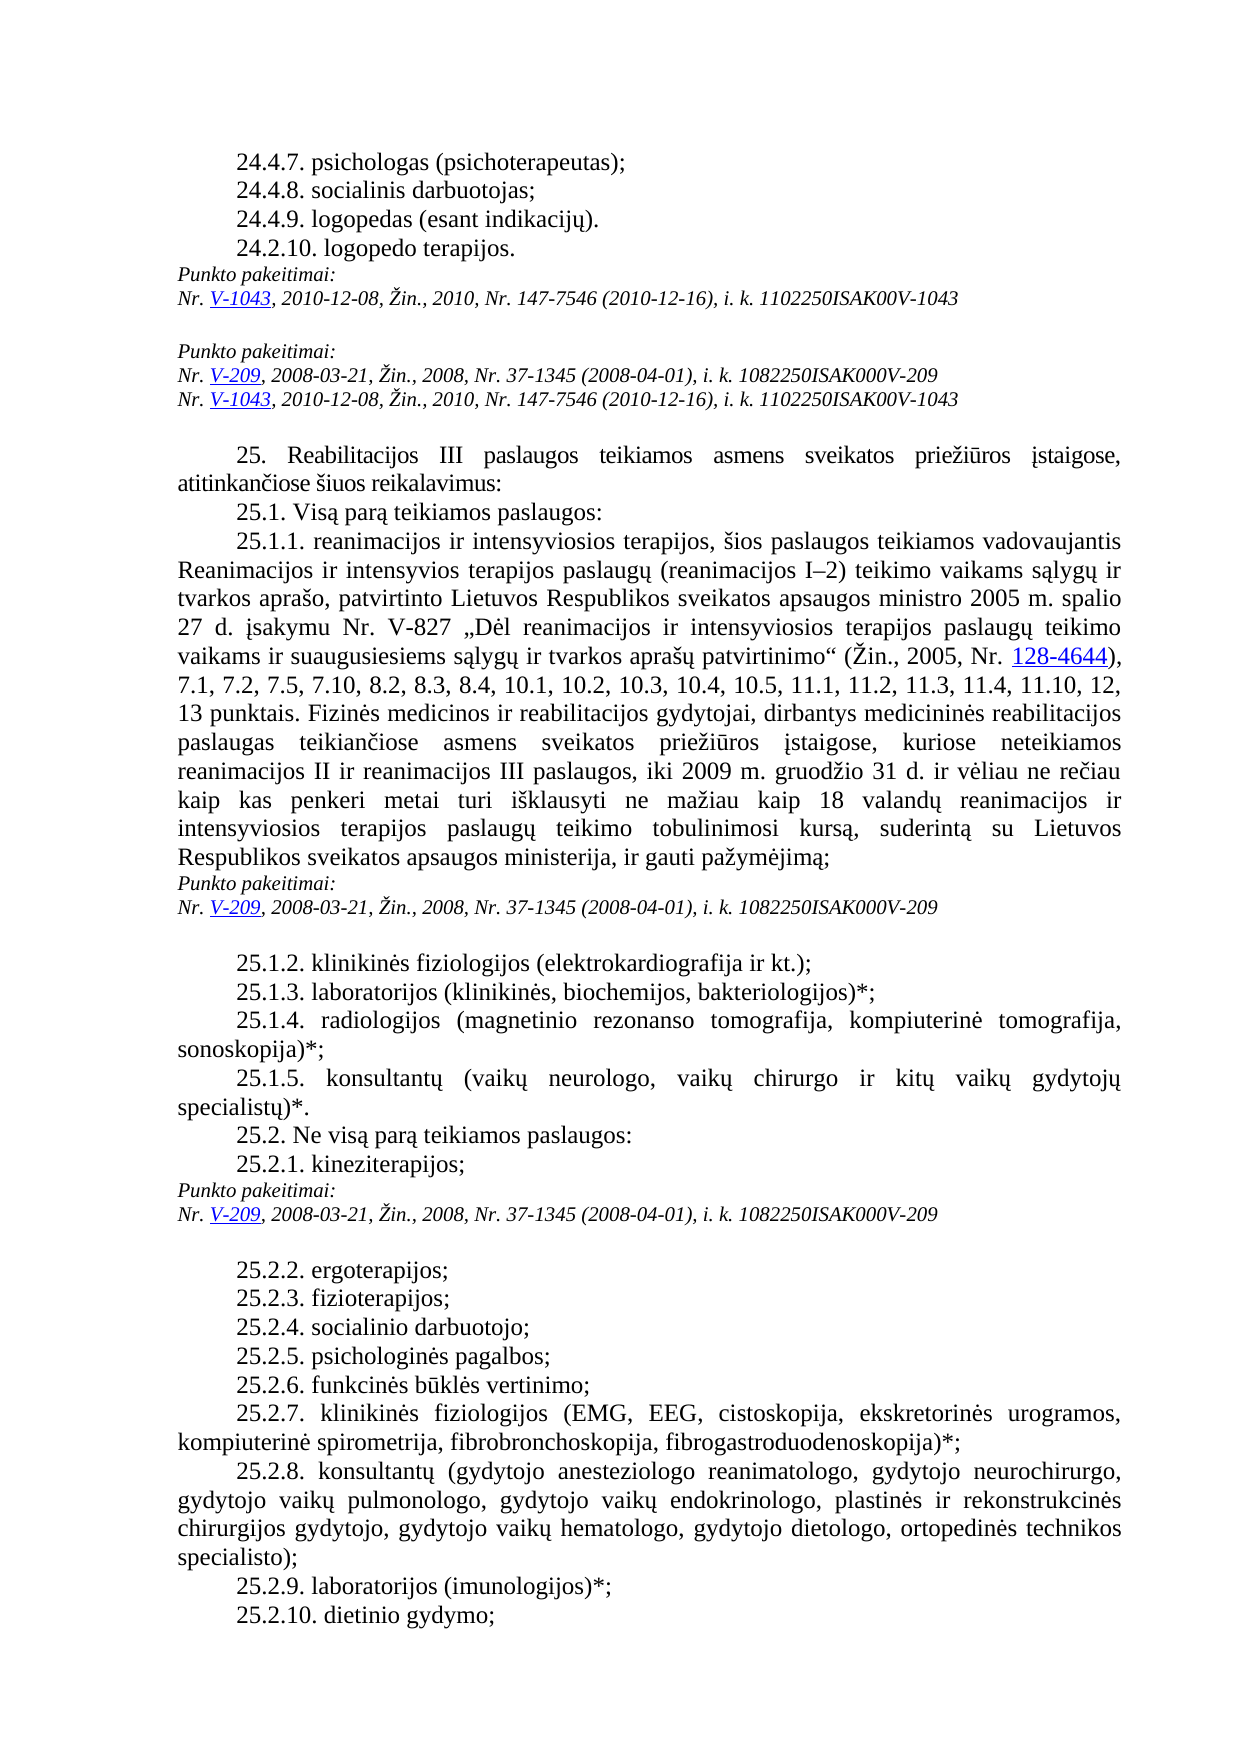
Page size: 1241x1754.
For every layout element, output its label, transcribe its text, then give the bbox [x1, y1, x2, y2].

text 25.1. Visą parą teikiamos paslaugos: [177, 497, 1122, 526]
text Nr. V-209, 2008-03-21, Žin., 2008, Nr. 37-1345 (2008-04-01), i. k. 1082250ISAK000V-209 [177, 363, 1122, 387]
text 25.1.3. laboratorijos (klinikinės, biochemijos, bakteriologijos)*; [177, 977, 1122, 1005]
text 25.1.1. reanimacijos ir intensyviosios terapijos, šios paslaugos teikiamos vadovaujantis Reanimacijos ir intensyvios terapijos paslaugų (reanimacijos I–2) teikimo vaikams sąlygų ir tvarkos aprašo, patvirtinto Lietuvos Respublikos sveikatos apsaugos ministro 2005 m. spalio 27 d. įsakymu Nr. V-827 „Dėl reanimacijos ir intensyviosios terapijos paslaugų teikimo vaikams ir suaugusiesiems sąlygų ir tvarkos aprašų patvirtinimo“ (Žin., 2005, Nr. 128-4644), 7.1, 7.2, 7.5, 7.10, 8.2, 8.3, 8.4, 10.1, 10.2, 10.3, 10.4, 10.5, 11.1, 11.2, 11.3, 11.4, 11.10, 12, 13 punktais. Fizinės medicinos ir reabilitacijos gydytojai, dirbantys medicininės reabilitacijos paslaugas teikiančiose asmens sveikatos priežiūros įstaigose, kuriose neteikiamos reanimacijos II ir reanimacijos III paslaugos, iki 2009 m. gruodžio 31 d. ir vėliau ne rečiau kaip kas penkeri metai turi išklausyti ne mažiau kaip 18 valandų reanimacijos ir intensyviosios terapijos paslaugų teikimo tobulinimosi kursą, suderintą su Lietuvos Respublikos sveikatos apsaugos ministerija, ir gauti pažymėjimą; [177, 526, 1122, 871]
text Nr. V-1043, 2010-12-08, Žin., 2010, Nr. 147-7546 (2010-12-16), i. k. 1102250ISAK00V-1043 [177, 387, 1122, 411]
text 25.2.2. ergoterapijos; [177, 1255, 1122, 1283]
text 25.1.2. klinikinės fiziologijos (elektrokardiografija ir kt.); [177, 948, 1122, 977]
text 25.2.3. fizioterapijos; [177, 1283, 1122, 1312]
text 25.2.5. psichologinės pagalbos; [177, 1341, 1122, 1370]
text Punkto pakeitimai: [177, 1178, 1122, 1202]
text 25.1.5. konsultantų (vaikų neurologo, vaikų chirurgo ir kitų vaikų gydytojų specialistų)*. [177, 1063, 1122, 1120]
text 25.2.6. funkcinės būklės vertinimo; [177, 1370, 1122, 1398]
text 24.4.8. socialinis darbuotojas; [177, 176, 1122, 204]
text Punkto pakeitimai: [177, 339, 1122, 363]
text 24.2.10. logopedo terapijos. [177, 233, 1122, 262]
text Nr. V-209, 2008-03-21, Žin., 2008, Nr. 37-1345 (2008-04-01), i. k. 1082250ISAK000V-209 [177, 1202, 1122, 1226]
text 25.2.7. klinikinės fiziologijos (EMG, EEG, cistoskopija, ekskretorinės urogramos, kompiuterinė spirometrija, fibrobronchoskopija, fibrogastroduodenoskopija)*; [177, 1398, 1122, 1456]
text 25.2.9. laboratorijos (imunologijos)*; [177, 1571, 1122, 1600]
text Punkto pakeitimai: [177, 262, 1122, 286]
text Nr. V-1043, 2010-12-08, Žin., 2010, Nr. 147-7546 (2010-12-16), i. k. 1102250ISAK00V-1043 [177, 286, 1122, 310]
text Punkto pakeitimai: [177, 871, 1122, 895]
text 25. Reabilitacijos III paslaugos teikiamos asmens sveikatos priežiūros įstaigose, atitinkančiose šiuos reikalavimus: [177, 440, 1122, 497]
text 25.2.8. konsultantų (gydytojo anesteziologo reanimatologo, gydytojo neurochirurgo, gydytojo vaikų pulmonologo, gydytojo vaikų endokrinologo, plastinės ir rekonstrukcinės chirurgijos gydytojo, gydytojo vaikų hematologo, gydytojo dietologo, ortopedinės technikos specialisto); [177, 1456, 1122, 1571]
text 25.1.4. radiologijos (magnetinio rezonanso tomografija, kompiuterinė tomografija, sonoskopija)*; [177, 1005, 1122, 1063]
text 24.4.7. psichologas (psichoterapeutas); [177, 147, 1122, 176]
text 25.2.10. dietinio gydymo; [177, 1600, 1122, 1628]
text 25.2. Ne visą parą teikiamos paslaugos: [177, 1120, 1122, 1149]
text 24.4.9. logopedas (esant indikacijų). [177, 204, 1122, 233]
text 25.2.1. kineziterapijos; [177, 1149, 1122, 1178]
text Nr. V-209, 2008-03-21, Žin., 2008, Nr. 37-1345 (2008-04-01), i. k. 1082250ISAK000V-209 [177, 895, 1122, 919]
text 25.2.4. socialinio darbuotojo; [177, 1312, 1122, 1341]
